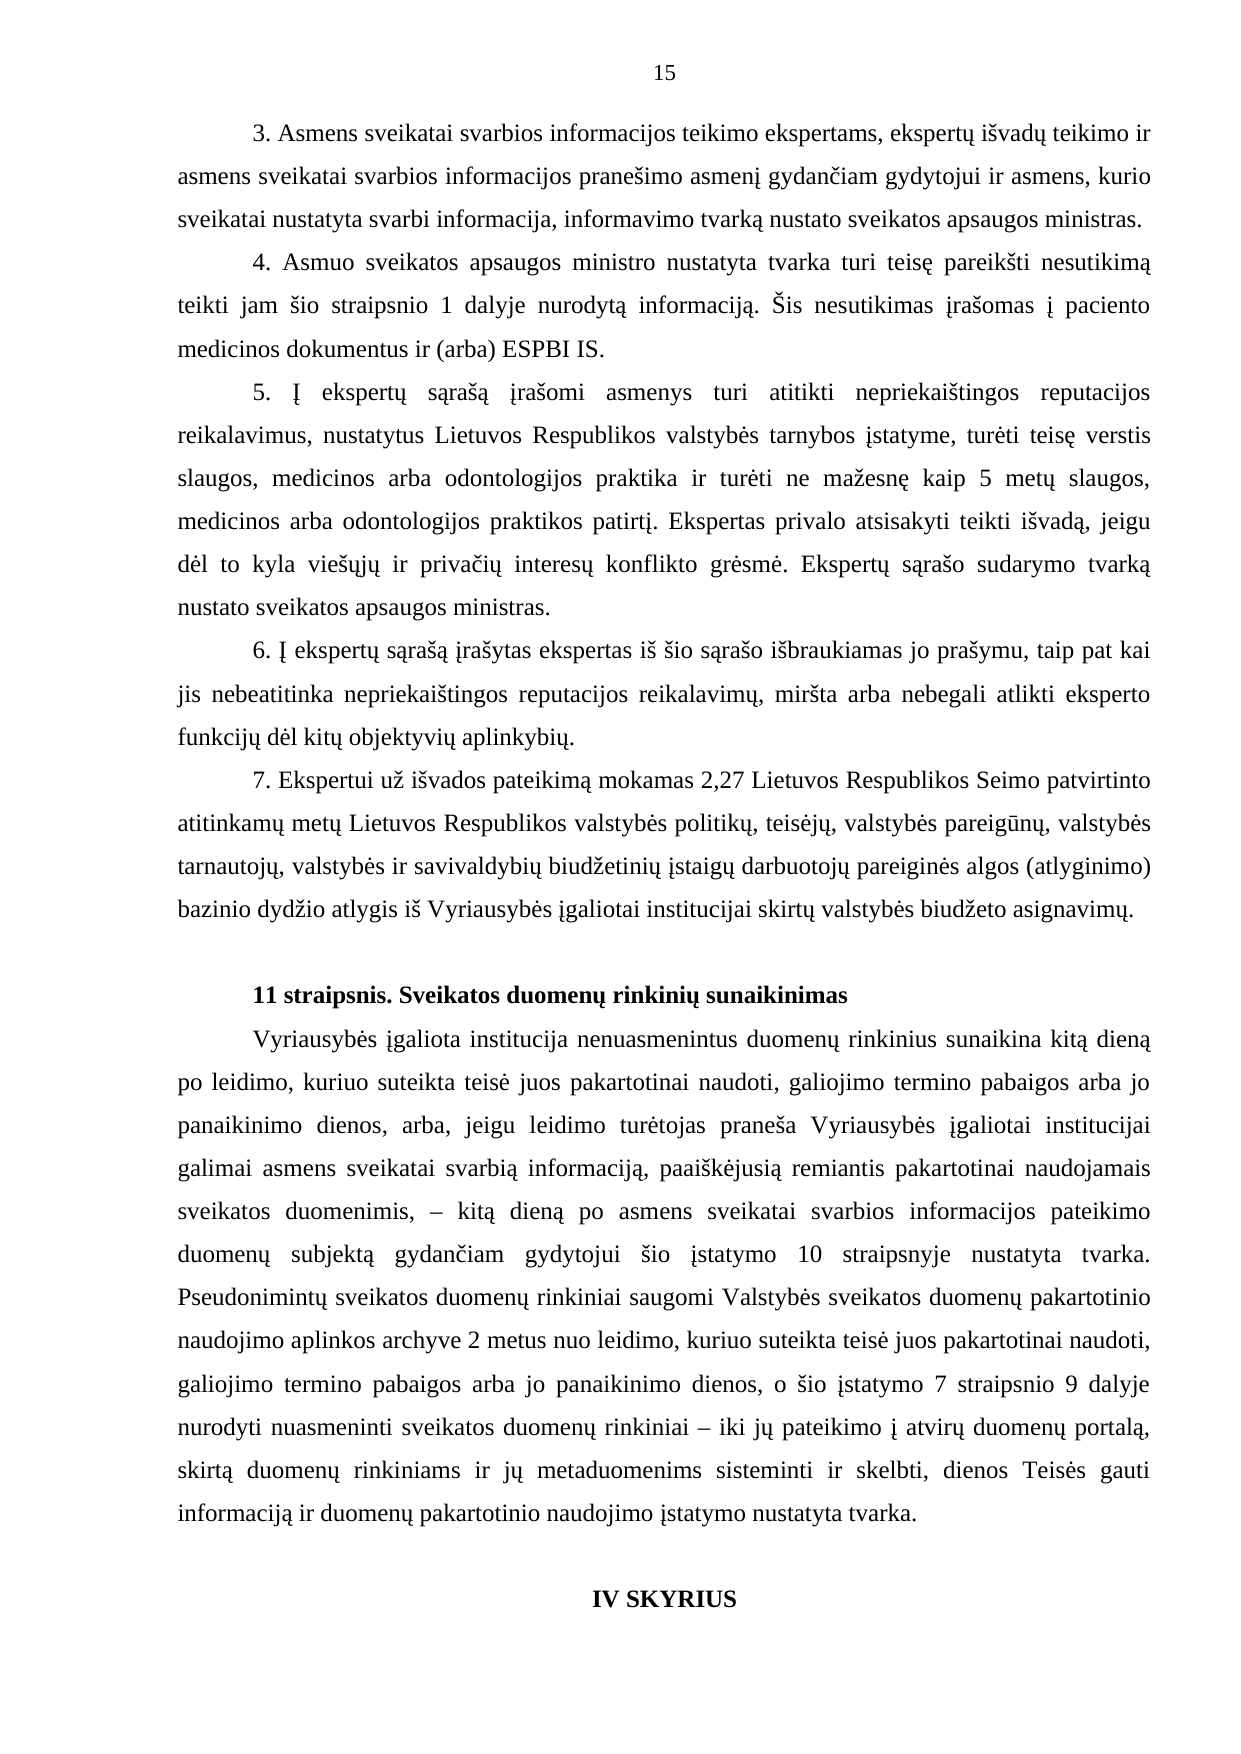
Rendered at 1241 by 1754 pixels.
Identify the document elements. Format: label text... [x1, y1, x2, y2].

text 3. Asmens sveikatai svarbios informacijos teikimo ekspertams, ekspertų išvadų teikimo ir asmens sveikatai svarbios informacijos pranešimo asmenį gydančiam gydytojui ir asmens, kurio sveikatai nustatyta svarbi informacija, informavimo tvarką nustato sveikatos apsaugos ministras. [177, 118, 1152, 233]
text 6. Į ekspertų sąrašą įrašytas ekspertas iš šio sąrašo išbraukiamas jo prašymu, taip pat kai jis nebeatitinka nepriekaištingos reputacijos reikalavimų, miršta arba nebegali atlikti eksperto funkcijų dėl kitų objektyvių aplinkybių. [177, 636, 1152, 751]
text 11 straipsnis. Sveikatos duomenų rinkinių sunaikinimas [177, 981, 1152, 1009]
text 4. Asmuo sveikatos apsaugos ministro nustatyta tvarka turi teisę pareikšti nesutikimą teikti jam šio straipsnio 1 dalyje nurodytą informaciją. Šis nesutikimas įrašomas į paciento medicinos dokumentus ir (arba) ESPBI IS. [177, 247, 1152, 362]
text IV SKYRIUS [177, 1584, 1152, 1613]
text 7. Ekspertui už išvados pateikimą mokamas 2,27 Lietuvos Respublikos Seimo patvirtinto atitinkamų metų Lietuvos Respublikos valstybės politikų, teisėjų, valstybės pareigūnų, valstybės tarnautojų, valstybės ir savivaldybių biudžetinių įstaigų darbuotojų pareiginės algos (atlyginimo) bazinio dydžio atlygis iš Vyriausybės įgaliotai institucijai skirtų valstybės biudžeto asignavimų. [177, 765, 1152, 923]
text 5. Į ekspertų sąrašą įrašomi asmenys turi atitikti nepriekaištingos reputacijos reikalavimus, nustatytus Lietuvos Respublikos valstybės tarnybos įstatyme, turėti teisę verstis slaugos, medicinos arba odontologijos praktika ir turėti ne mažesnę kaip 5 metų slaugos, medicinos arba odontologijos praktikos patirtį. Ekspertas privalo atsisakyti teikti išvadą, jeigu dėl to kyla viešųjų ir privačių interesų konflikto grėsmė. Ekspertų sąrašo sudarymo tvarką nustato sveikatos apsaugos ministras. [177, 377, 1152, 621]
text Vyriausybės įgaliota institucija nenuasmenintus duomenų rinkinius sunaikina kitą dieną po leidimo, kuriuo suteikta teisė juos pakartotinai naudoti, galiojimo termino pabaigos arba jo panaikinimo dienos, arba, jeigu leidimo turėtojas praneša Vyriausybės įgaliotai institucijai galimai asmens sveikatai svarbią informaciją, paaiškėjusią remiantis pakartotinai naudojamais sveikatos duomenimis, – kitą dieną po asmens sveikatai svarbios informacijos pateikimo duomenų subjektą gydančiam gydytojui šio įstatymo 10 straipsnyje nustatyta tvarka. Pseudonimintų sveikatos duomenų rinkiniai saugomi Valstybės sveikatos duomenų pakartotinio naudojimo aplinkos archyve 2 metus nuo leidimo, kuriuo suteikta teisė juos pakartotinai naudoti, galiojimo termino pabaigos arba jo panaikinimo dienos, o šio įstatymo 7 straipsnio 9 dalyje nurodyti nuasmeninti sveikatos duomenų rinkiniai – iki jų pateikimo į atvirų duomenų portalą, skirtą duomenų rinkiniams ir jų metaduomenims sisteminti ir skelbti, dienos Teisės gauti informaciją ir duomenų pakartotinio naudojimo įstatymo nustatyta tvarka. [177, 1024, 1152, 1527]
